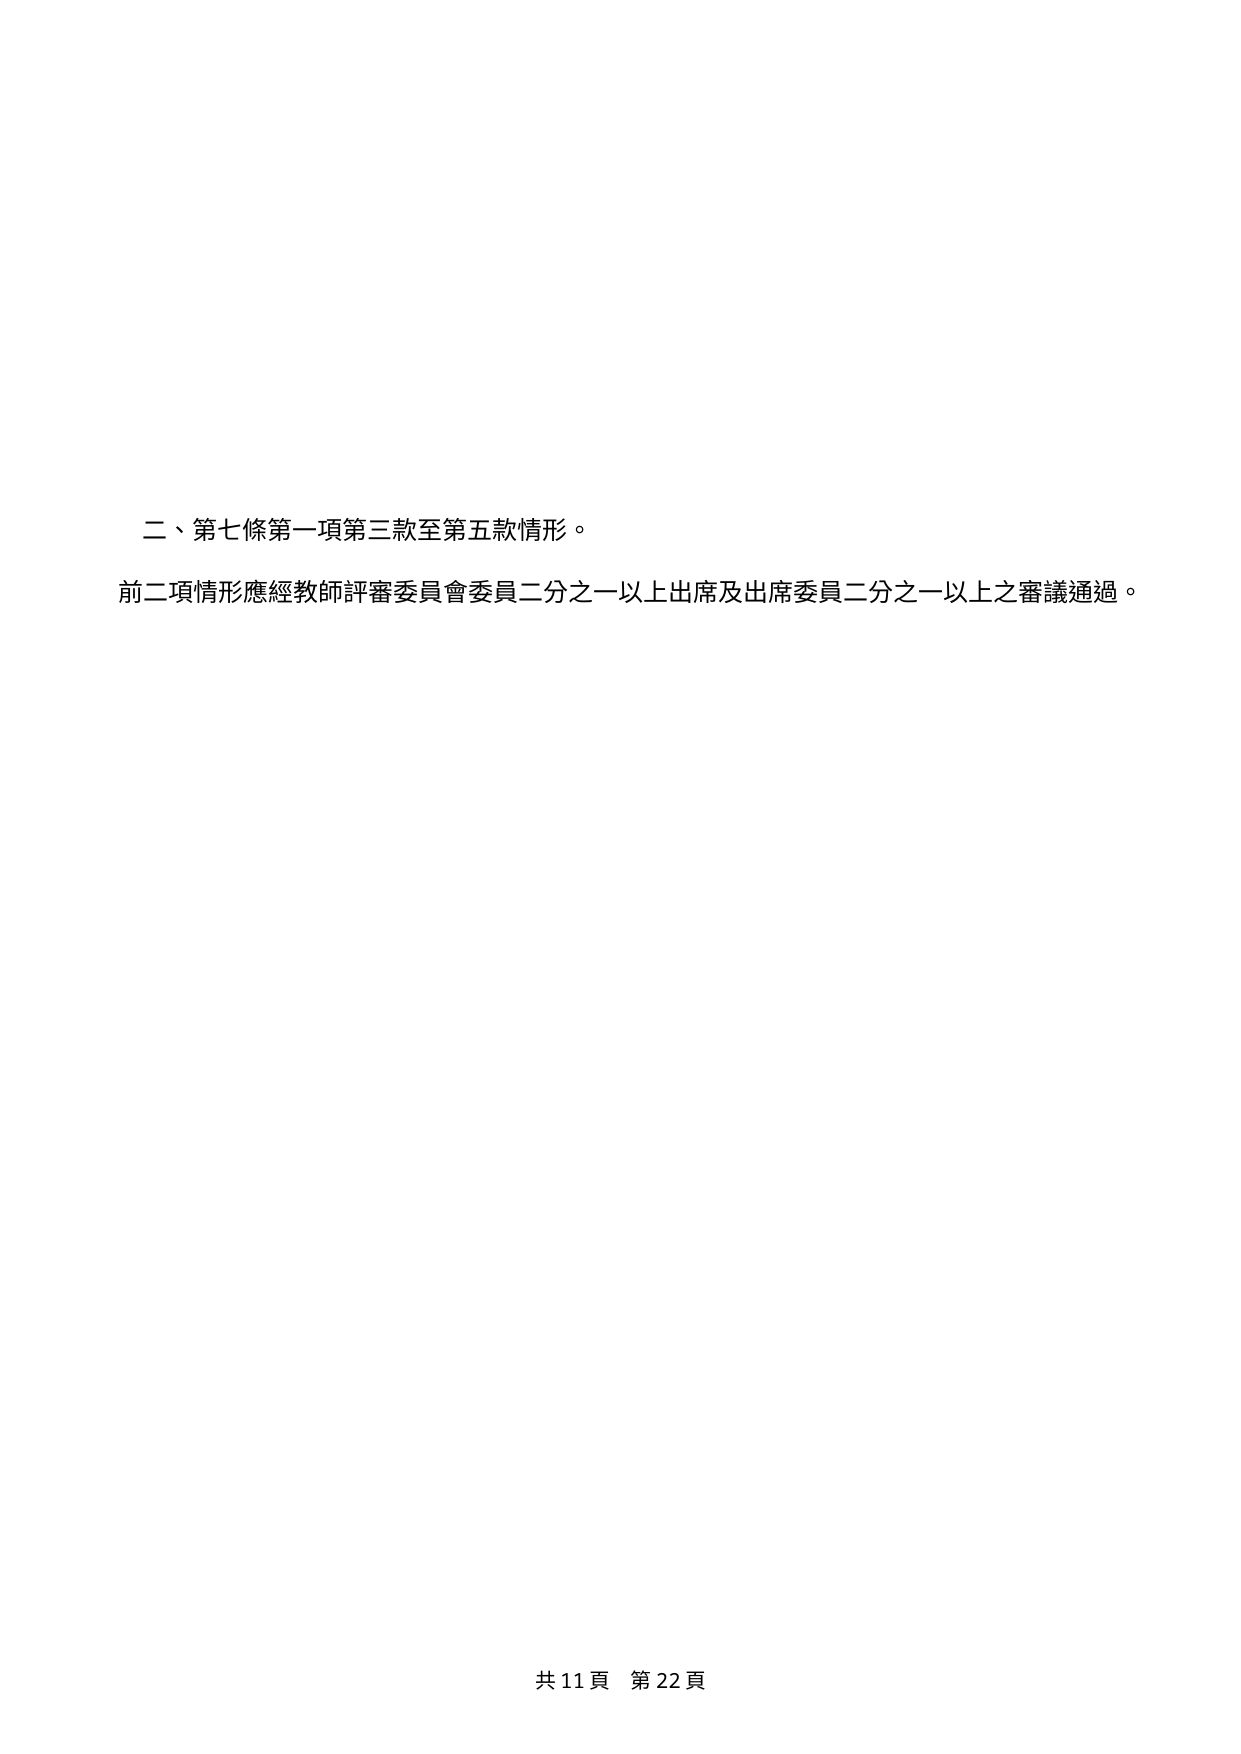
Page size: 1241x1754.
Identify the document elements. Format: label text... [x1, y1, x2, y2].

text 二、第七條第一項第三款至第五款情形。 [142, 487, 1122, 549]
text 前二項情形應經教師評審委員會委員二分之一以上出席及出席委員二分之一以上之審議通過。 [118, 549, 1122, 612]
